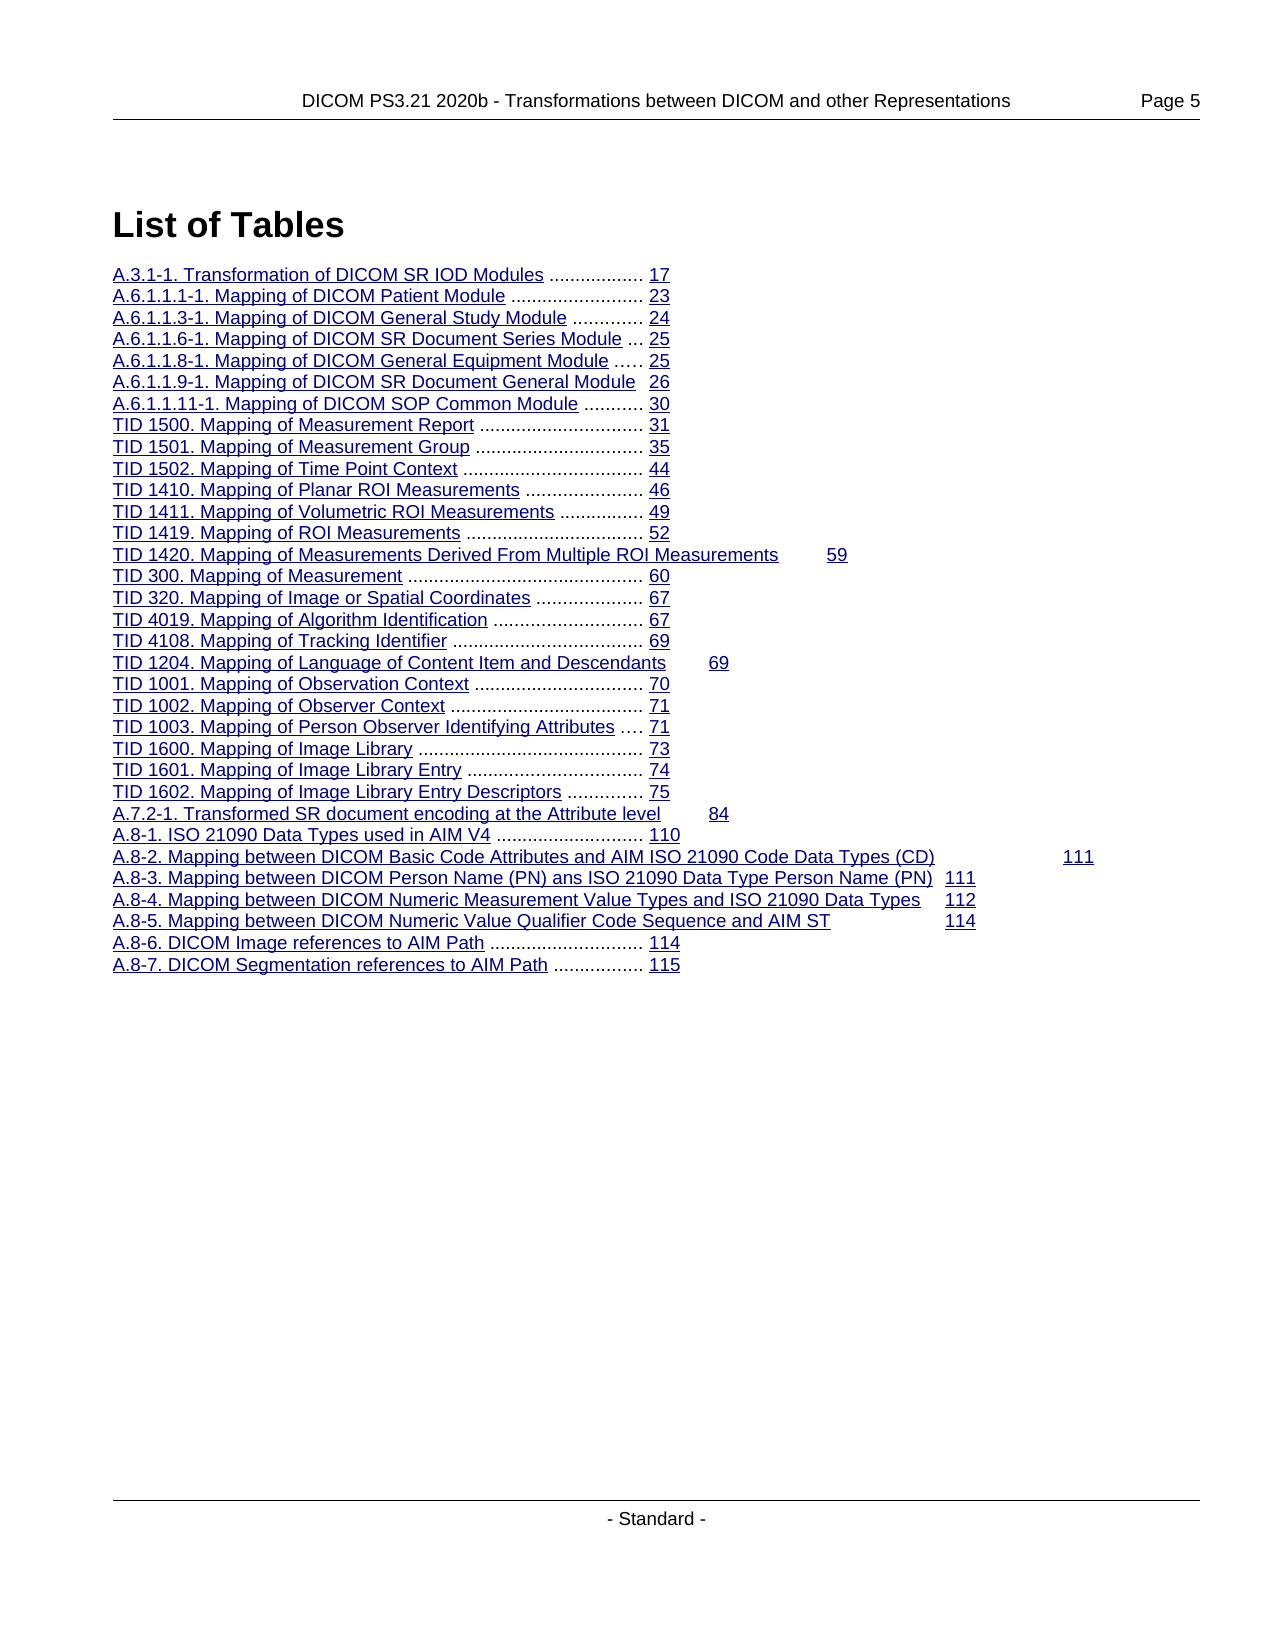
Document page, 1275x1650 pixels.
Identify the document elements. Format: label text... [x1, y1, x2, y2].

text A.8-6. DICOM Image references to AIM Path 0 [112, 932, 1175, 953]
text TID 1410. Mapping of Planar ROI Measurements 0 [112, 479, 1175, 501]
text A.6.1.1.8-1. Mapping of DICOM General Equipment Module 0 [112, 349, 1175, 371]
text TID 1411. Mapping of Volumetric ROI Measurements 0 [112, 501, 1175, 522]
text A.6.1.1.9-1. Mapping of DICOM SR Document General Module 0 [112, 371, 1175, 393]
text A.6.1.1.11-1. Mapping of DICOM SOP Common Module 0 [112, 393, 1175, 414]
text A.6.1.1.3-1. Mapping of DICOM General Study Module 0 [112, 306, 1175, 328]
text A.3.1-1. Transformation of DICOM SR IOD Modules 0 [112, 263, 1175, 285]
text List of Tables [112, 204, 1200, 245]
text TID 1420. Mapping of Measurements Derived From Multiple ROI Measurements 0 [112, 544, 1175, 565]
text A.8-3. Mapping between DICOM Person Name (PN) ans ISO 21090 Data Type Person Name (PN) 0 [112, 867, 1175, 889]
text TID 1001. Mapping of Observation Context 0 [112, 673, 1175, 694]
text TID 4019. Mapping of Algorithm Identification 0 [112, 608, 1175, 630]
text A.8-4. Mapping between DICOM Numeric Measurement Value Types and ISO 21090 Data Types 0 [112, 889, 1175, 910]
text TID 1003. Mapping of Person Observer Identifying Attributes 0 [112, 716, 1175, 738]
text TID 1501. Mapping of Measurement Group 0 [112, 436, 1175, 457]
text TID 1602. Mapping of Image Library Entry Descriptors 0 [112, 781, 1175, 802]
text A.6.1.1.6-1. Mapping of DICOM SR Document Series Module 0 [112, 328, 1175, 349]
text TID 320. Mapping of Image or Spatial Coordinates 0 [112, 587, 1175, 608]
text A.7.2-1. Transformed SR document encoding at the Attribute level 0 [112, 802, 1175, 824]
text TID 1600. Mapping of Image Library 0 [112, 738, 1175, 759]
text TID 1601. Mapping of Image Library Entry 0 [112, 759, 1175, 781]
text TID 300. Mapping of Measurement 0 [112, 565, 1175, 587]
text A.6.1.1.1-1. Mapping of DICOM Patient Module 0 [112, 285, 1175, 306]
text TID 1204. Mapping of Language of Content Item and Descendants 0 [112, 651, 1175, 673]
text TID 1502. Mapping of Time Point Context 0 [112, 457, 1175, 479]
text A.8-5. Mapping between DICOM Numeric Value Qualifier Code Sequence and AIM ST 0 [112, 910, 1175, 932]
text A.8-2. Mapping between DICOM Basic Code Attributes and AIM ISO 21090 Code Data Types (CD) 0 [112, 846, 1175, 867]
text TID 1500. Mapping of Measurement Report 0 [112, 414, 1175, 436]
text TID 1002. Mapping of Observer Context 0 [112, 694, 1175, 716]
text A.8-7. DICOM Segmentation references to AIM Path 0 [112, 953, 1175, 975]
text TID 1419. Mapping of ROI Measurements 0 [112, 522, 1175, 544]
text TID 4108. Mapping of Tracking Identifier 0 [112, 630, 1175, 651]
text A.8-1. ISO 21090 Data Types used in AIM V4 0 [112, 824, 1175, 846]
